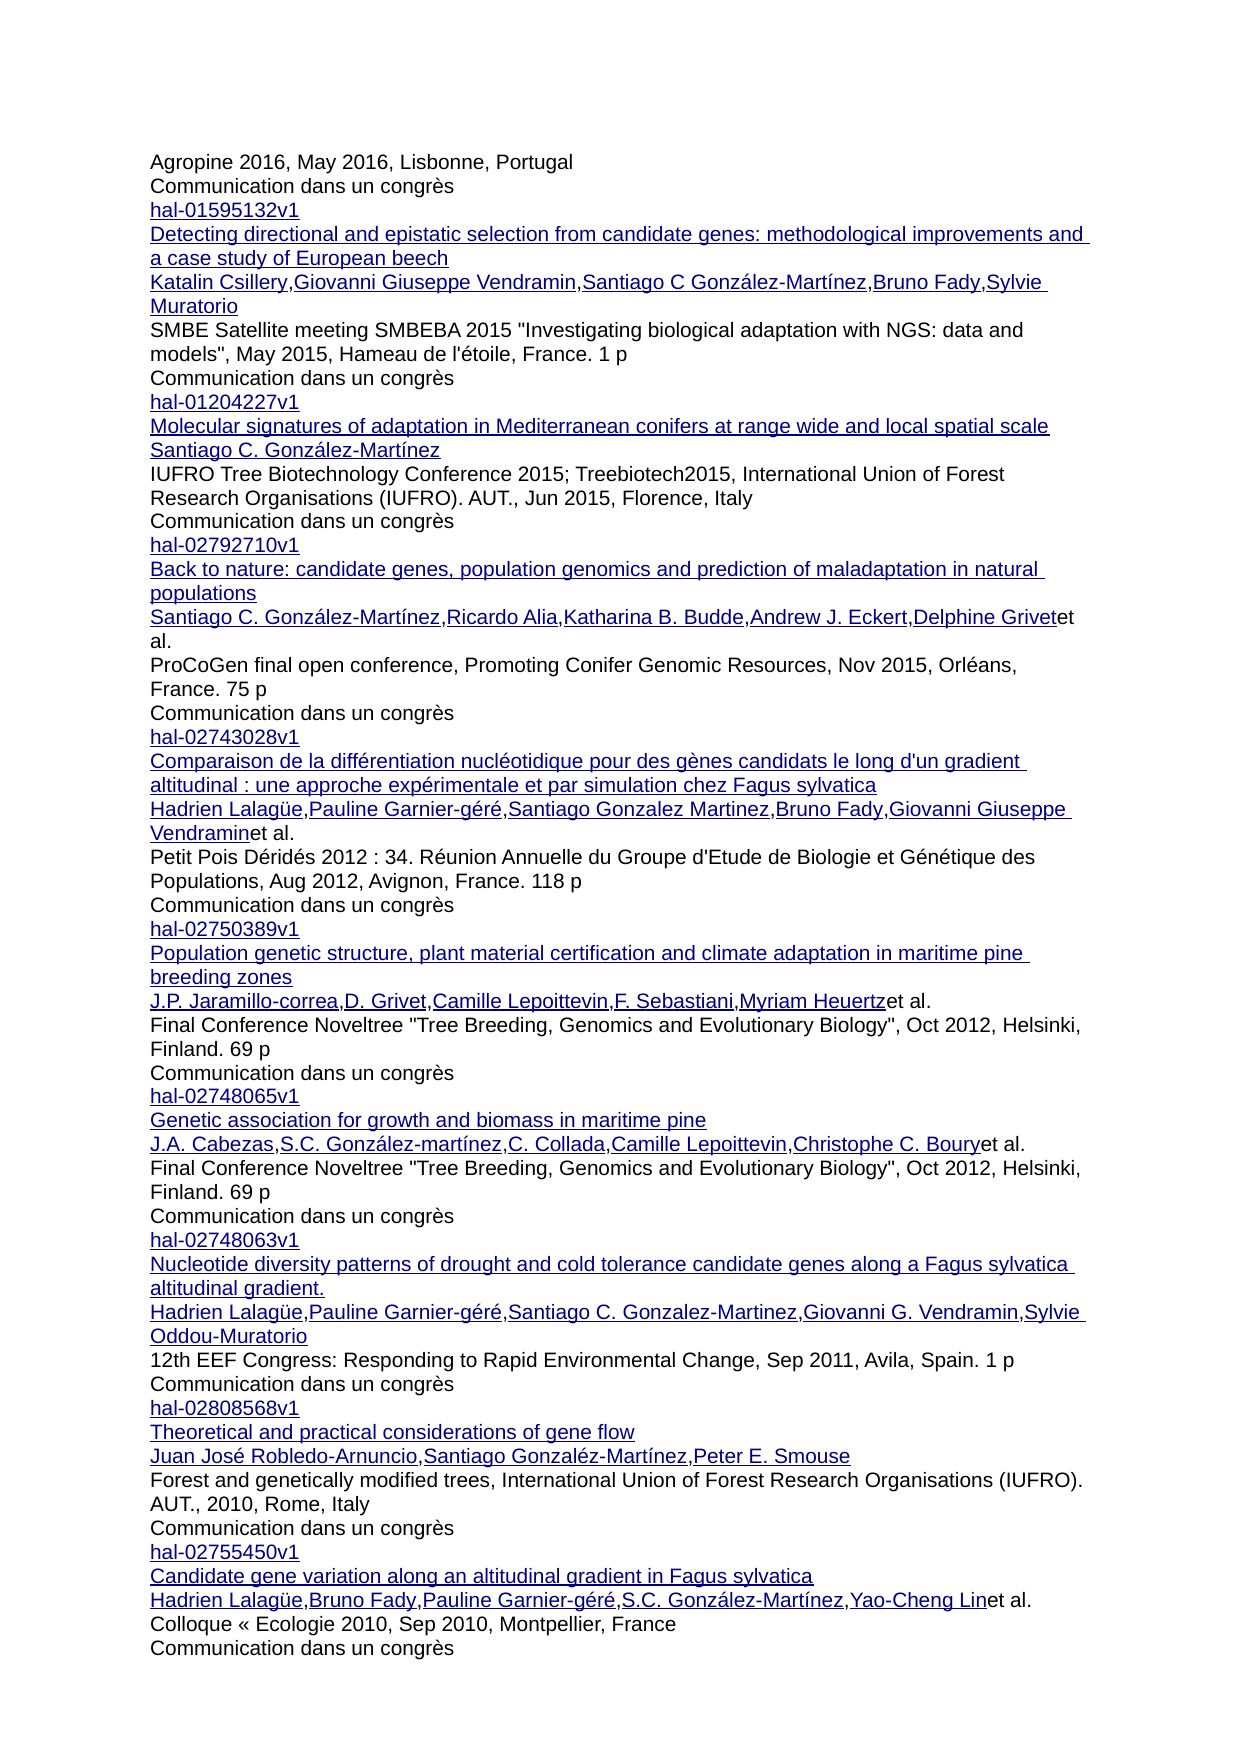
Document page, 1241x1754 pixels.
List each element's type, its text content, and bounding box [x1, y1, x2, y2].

table_cell Population genetic structure, plant material certification and climate adaptation in maritime pine breeding zones J.P. Jaramillo‐correa,D. Grivet,Camille Lepoittevin,F. Sebastiani,Myriam Heuertzet al. Final Conference Noveltree "Tree Breeding, Genomics and Evolutionary Biology", Oct 2012, Helsinki, Finland. 69 p Communication dans un congrès hal-02748065v1 [150, 941, 1090, 1108]
table_cell Candidate gene variation along an altitudinal gradient in Fagus sylvatica Hadrien Lalagüe,Bruno Fady,Pauline Garnier‐géré,S.C. González-Martínez,Yao-Cheng Linet al. Colloque « Ecologie 2010, Sep 2010, Montpellier, France Communication dans un congrès [150, 1564, 1090, 1659]
table_cell Detecting directional and epistatic selection from candidate genes: methodological improvements and [150, 222, 1090, 243]
table_cell Nucleotide diversity patterns of drought and cold tolerance candidate genes along a Fagus sylvatica altitudinal gradient. Hadrien Lalagüe,Pauline Garnier‐géré,Santiago C. Gonzalez-Martinez,Giovanni G. Vendramin,Sylvie Oddou-Muratorio 12th EEF Congress: Responding to Rapid Environmental Change, Sep 2011, Avila, Spain. 1 p Communication dans un congrès hal-02808568v1 [150, 1252, 1090, 1420]
table_cell Genetic association for growth and biomass in maritime pine J.A. Cabezas,S.C. González‐martínez,C. Collada,Camille Lepoittevin,Christophe C. Bouryet al. Final Conference Noveltree "Tree Breeding, Genomics and Evolutionary Biology", Oct 2012, Helsinki, Finland. 69 p Communication dans un congrès hal-02748063v1 [150, 1108, 1090, 1252]
table_cell Theoretical and practical considerations of gene flow Juan José Robledo-Arnuncio,Santiago Gonzaléz-Martínez,Peter E. Smouse Forest and genetically modified trees, International Union of Forest Research Organisations (IUFRO). AUT., 2010, Rome, Italy Communication dans un congrès hal-02755450v1 [150, 1420, 1090, 1563]
table_cell Back to nature: candidate genes, population genomics and prediction of maladaptation in natural populations Santiago C. González-Martínez,Ricardo Alia,Katharina B. Budde,Andrew J. Eckert,Delphine Grivetet al. ProCoGen final open conference, Promoting Conifer Genomic Resources, Nov 2015, Orléans, France. 75 p Communication dans un congrès hal-02743028v1 [150, 557, 1090, 749]
table_cell Comparaison de la différentiation nucléotidique pour des gènes candidats le long d'un gradient altitudinal : une approche expérimentale et par simulation chez Fagus sylvatica Hadrien Lalagüe,Pauline Garnier‐géré,Santiago Gonzalez Martinez,Bruno Fady,Giovanni Giuseppe Vendraminet al. Petit Pois Déridés 2012 : 34. Réunion Annuelle du Groupe d'Etude de Biologie et Génétique des Populations, Aug 2012, Avignon, France. 118 p Communication dans un congrès hal-02750389v1 [150, 749, 1090, 941]
table_cell Agropine 2016, May 2016, Lisbonne, Portugal Communication dans un congrès hal-01595132v1 [150, 150, 1090, 222]
table_cell Molecular signatures of adaptation in Mediterranean conifers at range wide and local spatial scale Santiago C. González-Martínez IUFRO Tree Biotechnology Conference 2015; Treebiotech2015, International Union of Forest Research Organisations (IUFRO). AUT., Jun 2015, Florence, Italy Communication dans un congrès hal-02792710v1 [150, 414, 1090, 557]
table_cell a case study of European beech Katalin Csillery,Giovanni Giuseppe Vendramin,Santiago C González-Martínez,Bruno Fady,Sylvie Muratorio SMBE Satellite meeting SMBEBA 2015 "Investigating biological adaptation with NGS: data and models", May 2015, Hameau de l'étoile, France. 1 p Communication dans un congrès hal-01204227v1 [150, 244, 1090, 413]
